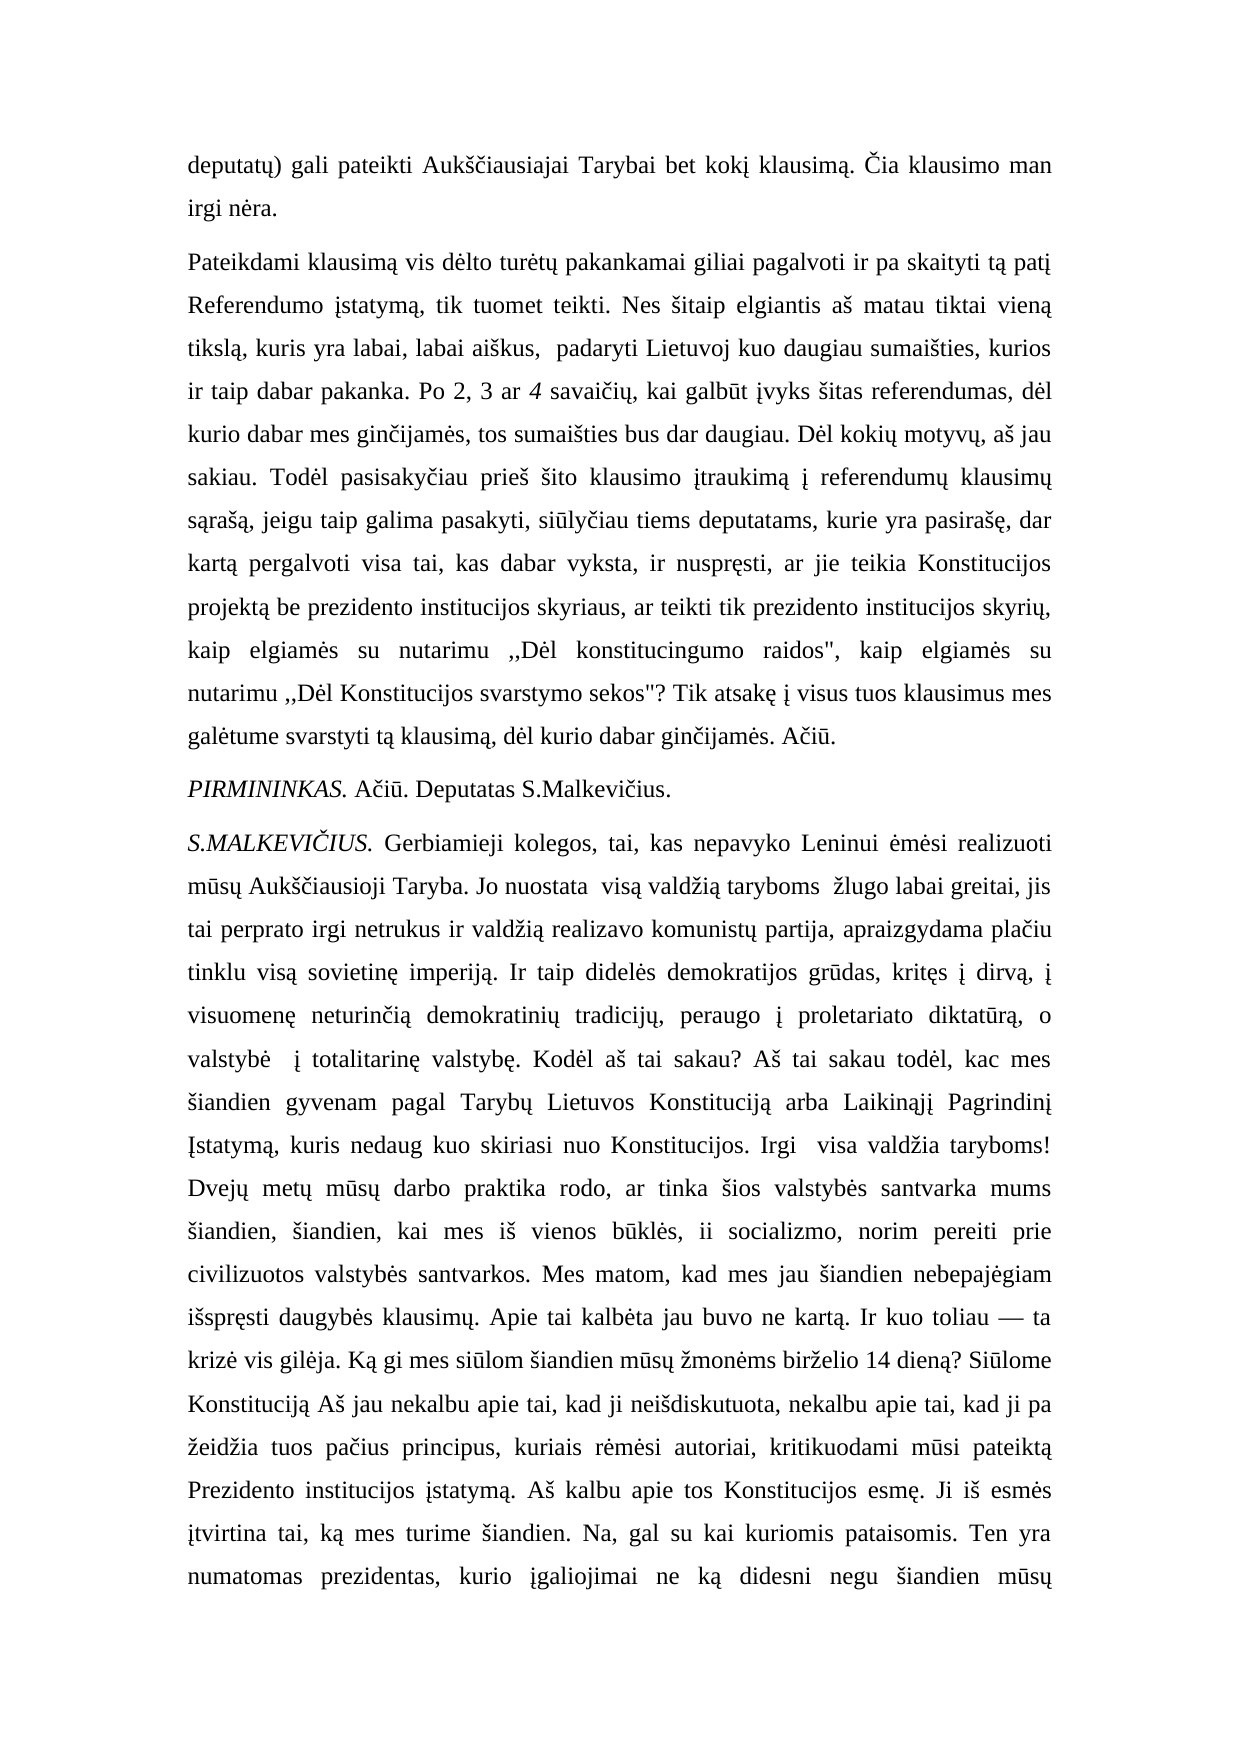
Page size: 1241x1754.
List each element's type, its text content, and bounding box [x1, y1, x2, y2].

text Pateikdami klausimą vis dėlto turėtų pakankamai giliai pagalvoti ir pa skaityti tą patį Referendumo įstatymą, tik tuomet teikti. Nes šitaip elgiantis aš matau tiktai vieną tikslą, kuris yra labai, labai aiškus, padaryti Lietuvoj kuo daugiau sumaišties, kurios ir taip dabar pakanka. Po 2, 3 ar 4 savaičių, kai galbūt įvyks šitas referendumas, dėl kurio dabar mes ginčijamės, tos sumaišties bus dar daugiau. Dėl kokių motyvų, aš jau sakiau. Todėl pasisakyčiau prieš šito klausimo įtraukimą į referendumų klausimų sąrašą, jeigu taip galima pasakyti, siūlyčiau tiems deputatams, kurie yra pasirašę, dar kartą pergalvoti visa tai, kas dabar vyksta, ir nuspręsti, ar jie teikia Konstitucijos projektą be prezidento institucijos skyriaus, ar teikti tik prezidento institucijos skyrių, kaip elgiamės su nutarimu ,,Dėl konstitucingumo raidos", kaip elgiamės su nutarimu ,,Dėl Konstitucijos svarstymo sekos"? Tik atsakę į visus tuos klausimus mes galėtume svarstyti tą klausimą, dėl kurio dabar ginčijamės. Ačiū. [187, 247, 1053, 750]
text PIRMININKAS. Ačiū. Deputatas S.Malkevičius. [187, 774, 1053, 803]
text S.MALKEVIČIUS. Gerbiamieji kolegos, tai, kas nepavyko Leninui ėmėsi realizuoti mūsų Aukščiausioji Taryba. Jo nuostata visą valdžią taryboms žlugo labai greitai, jis tai perprato irgi netrukus ir valdžią realizavo komunistų partija, apraizgydama plačiu tinklu visą sovietinę imperiją. Ir taip didelės demokratijos grūdas, kritęs į dirvą, į visuomenę neturinčią demokratinių tradicijų, peraugo į proletariato diktatūrą, o valstybė į totalitarinę valstybę. Kodėl aš tai sakau? Aš tai sakau todėl, kac mes šiandien gyvenam pagal Tarybų Lietuvos Konstituciją arba Laikinąjį Pagrindinį Įstatymą, kuris nedaug kuo skiriasi nuo Konstitucijos. Irgi visa valdžia taryboms! Dvejų metų mūsų darbo praktika rodo, ar tinka šios valstybės santvarka mums šiandien, šiandien, kai mes iš vienos būklės, ii socializmo, norim pereiti prie civilizuotos valstybės santvarkos. Mes matom, kad mes jau šiandien nebepajėgiam išspręsti daugybės klausimų. Apie tai kalbėta jau buvo ne kartą. Ir kuo toliau — ta krizė vis gilėja. Ką gi mes siūlom šiandien mūsų žmonėms birželio 14 dieną? Siūlome Konstituciją Aš jau nekalbu apie tai, kad ji neišdiskutuota, nekalbu apie tai, kad ji pa žeidžia tuos pačius principus, kuriais rėmėsi autoriai, kritikuodami mūsi pateiktą Prezidento institucijos įstatymą. Aš kalbu apie tos Konstitucijos esmę. Ji iš esmės įtvirtina tai, ką mes turime šiandien. Na, gal su kai kuriomis pataisomis. Ten yra numatomas prezidentas, kurio įgaliojimai ne ką didesni negu šiandien mūsų [187, 828, 1053, 1590]
text deputatų) gali pateikti Aukščiausiajai Tarybai bet kokį klausimą. Čia klausimo man irgi nėra. [187, 150, 1053, 222]
